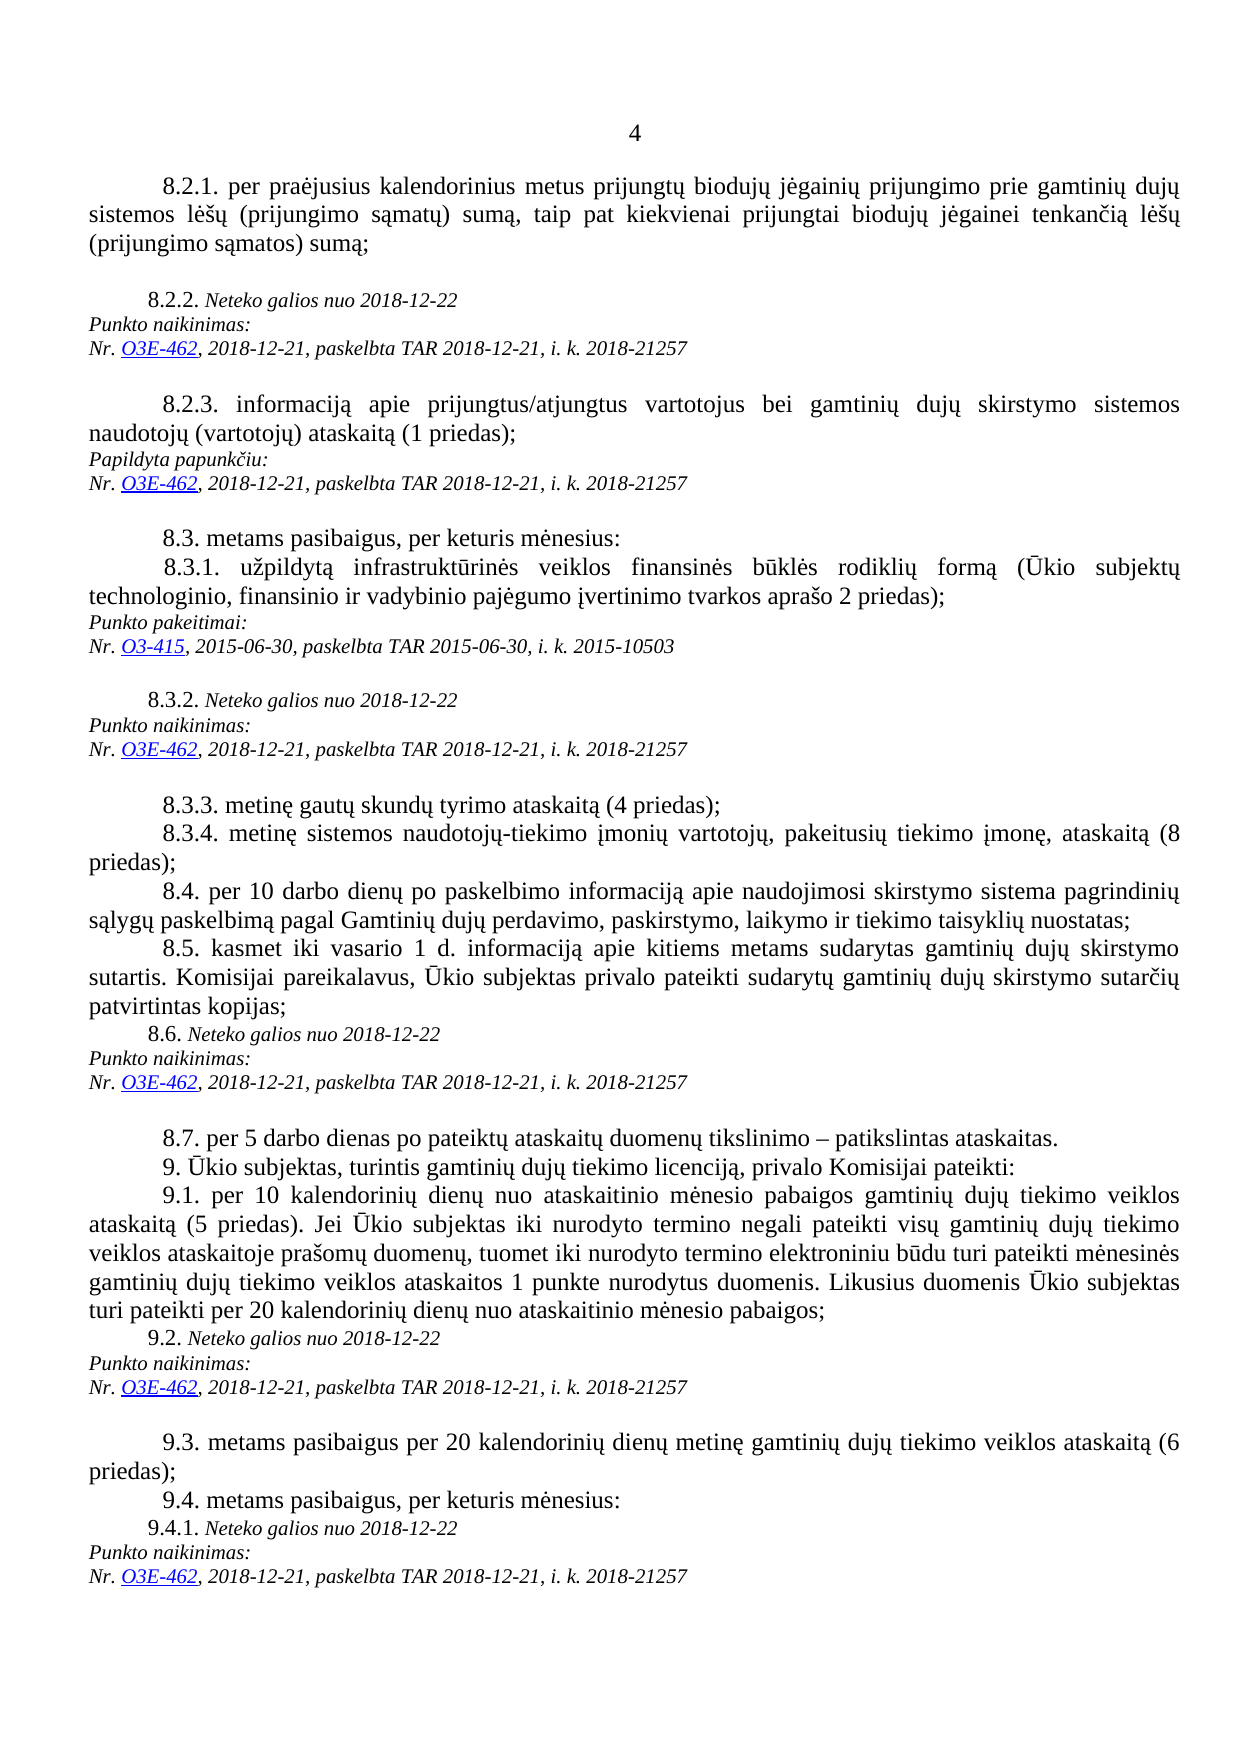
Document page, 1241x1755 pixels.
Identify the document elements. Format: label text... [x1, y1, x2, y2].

text 8.5. kasmet iki vasario 1 d. informaciją apie kitiems metams sudarytas gamtinių dujų skirstymo sutartis. Komisijai pareikalavus, Ūkio subjektas privalo pateikti sudarytų gamtinių dujų skirstymo sutarčių patvirtintas kopijas; [89, 933, 1181, 1020]
text 8.2.2. Neteko galios nuo 2018-12-22 [89, 286, 1181, 312]
text 8.3.1. užpildytą infrastruktūrinės veiklos finansinės būklės rodiklių formą (Ūkio subjektų technologinio, finansinio ir vadybinio pajėgumo įvertinimo tvarkos aprašo 2 priedas); [89, 552, 1181, 610]
text Nr. O3E-462, 2018-12-21, paskelbta TAR 2018-12-21, i. k. 2018-21257 [89, 471, 1181, 495]
text Punkto pakeitimai: [89, 610, 1181, 634]
text 9.3. metams pasibaigus per 20 kalendorinių dienų metinę gamtinių dujų tiekimo veiklos ataskaitą (6 priedas); [89, 1427, 1181, 1485]
text 8.3.4. metinę sistemos naudotojų-tiekimo įmonių vartotojų, pakeitusių tiekimo įmonę, ataskaitą (8 priedas); [89, 818, 1181, 876]
text 9.2. Neteko galios nuo 2018-12-22 [89, 1324, 1181, 1351]
text 9.4.1. Neteko galios nuo 2018-12-22 [89, 1514, 1181, 1540]
text Papildyta papunkčiu: [89, 447, 1181, 471]
text Nr. O3E-462, 2018-12-21, paskelbta TAR 2018-12-21, i. k. 2018-21257 [89, 336, 1181, 360]
text Nr. O3E-462, 2018-12-21, paskelbta TAR 2018-12-21, i. k. 2018-21257 [89, 1375, 1181, 1399]
text Punkto naikinimas: [89, 713, 1181, 737]
text 8.2.3. informaciją apie prijungtus/atjungtus vartotojus bei gamtinių dujų skirstymo sistemos naudotojų (vartotojų) ataskaitą (1 priedas); [89, 389, 1181, 447]
text 8.4. per 10 darbo dienų po paskelbimo informaciją apie naudojimosi skirstymo sistema pagrindinių sąlygų paskelbimą pagal Gamtinių dujų perdavimo, paskirstymo, laikymo ir tiekimo taisyklių nuostatas; [89, 876, 1181, 933]
text Nr. O3E-462, 2018-12-21, paskelbta TAR 2018-12-21, i. k. 2018-21257 [89, 1070, 1181, 1094]
text 8.3.2. Neteko galios nuo 2018-12-22 [89, 687, 1181, 713]
text Punkto naikinimas: [89, 312, 1181, 336]
text Punkto naikinimas: [89, 1046, 1181, 1070]
text 8.7. per 5 darbo dienas po pateiktų ataskaitų duomenų tikslinimo – patikslintas ataskaitas. [89, 1123, 1181, 1152]
text Nr. O3E-462, 2018-12-21, paskelbta TAR 2018-12-21, i. k. 2018-21257 [89, 1564, 1181, 1588]
text 9.4. metams pasibaigus, per keturis mėnesius: [89, 1485, 1181, 1514]
text 9.1. per 10 kalendorinių dienų nuo ataskaitinio mėnesio pabaigos gamtinių dujų tiekimo veiklos ataskaitą (5 priedas). Jei Ūkio subjektas iki nurodyto termino negali pateikti visų gamtinių dujų tiekimo veiklos ataskaitoje prašomų duomenų, tuomet iki nurodyto termino elektroniniu būdu turi pateikti mėnesinės gamtinių dujų tiekimo veiklos ataskaitos 1 punkte nurodytus duomenis. Likusius duomenis Ūkio subjektas turi pateikti per 20 kalendorinių dienų nuo ataskaitinio mėnesio pabaigos; [89, 1181, 1181, 1324]
text Punkto naikinimas: [89, 1540, 1181, 1564]
text 9. Ūkio subjektas, turintis gamtinių dujų tiekimo licenciją, privalo Komisijai pateikti: [89, 1152, 1181, 1181]
text 8.3.3. metinę gautų skundų tyrimo ataskaitą (4 priedas); [89, 790, 1181, 818]
text Nr. O3-415, 2015-06-30, paskelbta TAR 2015-06-30, i. k. 2015-10503 [89, 634, 1181, 658]
text Punkto naikinimas: [89, 1351, 1181, 1375]
text 8.3. metams pasibaigus, per keturis mėnesius: [89, 523, 1181, 552]
text 8.2.1. per praėjusius kalendorinius metus prijungtų biodujų jėgainių prijungimo prie gamtinių dujų sistemos lėšų (prijungimo sąmatų) sumą, taip pat kiekvienai prijungtai biodujų jėgainei tenkančią lėšų (prijungimo sąmatos) sumą; [89, 171, 1181, 257]
text Nr. O3E-462, 2018-12-21, paskelbta TAR 2018-12-21, i. k. 2018-21257 [89, 737, 1181, 761]
text 8.6. Neteko galios nuo 2018-12-22 [89, 1020, 1181, 1046]
